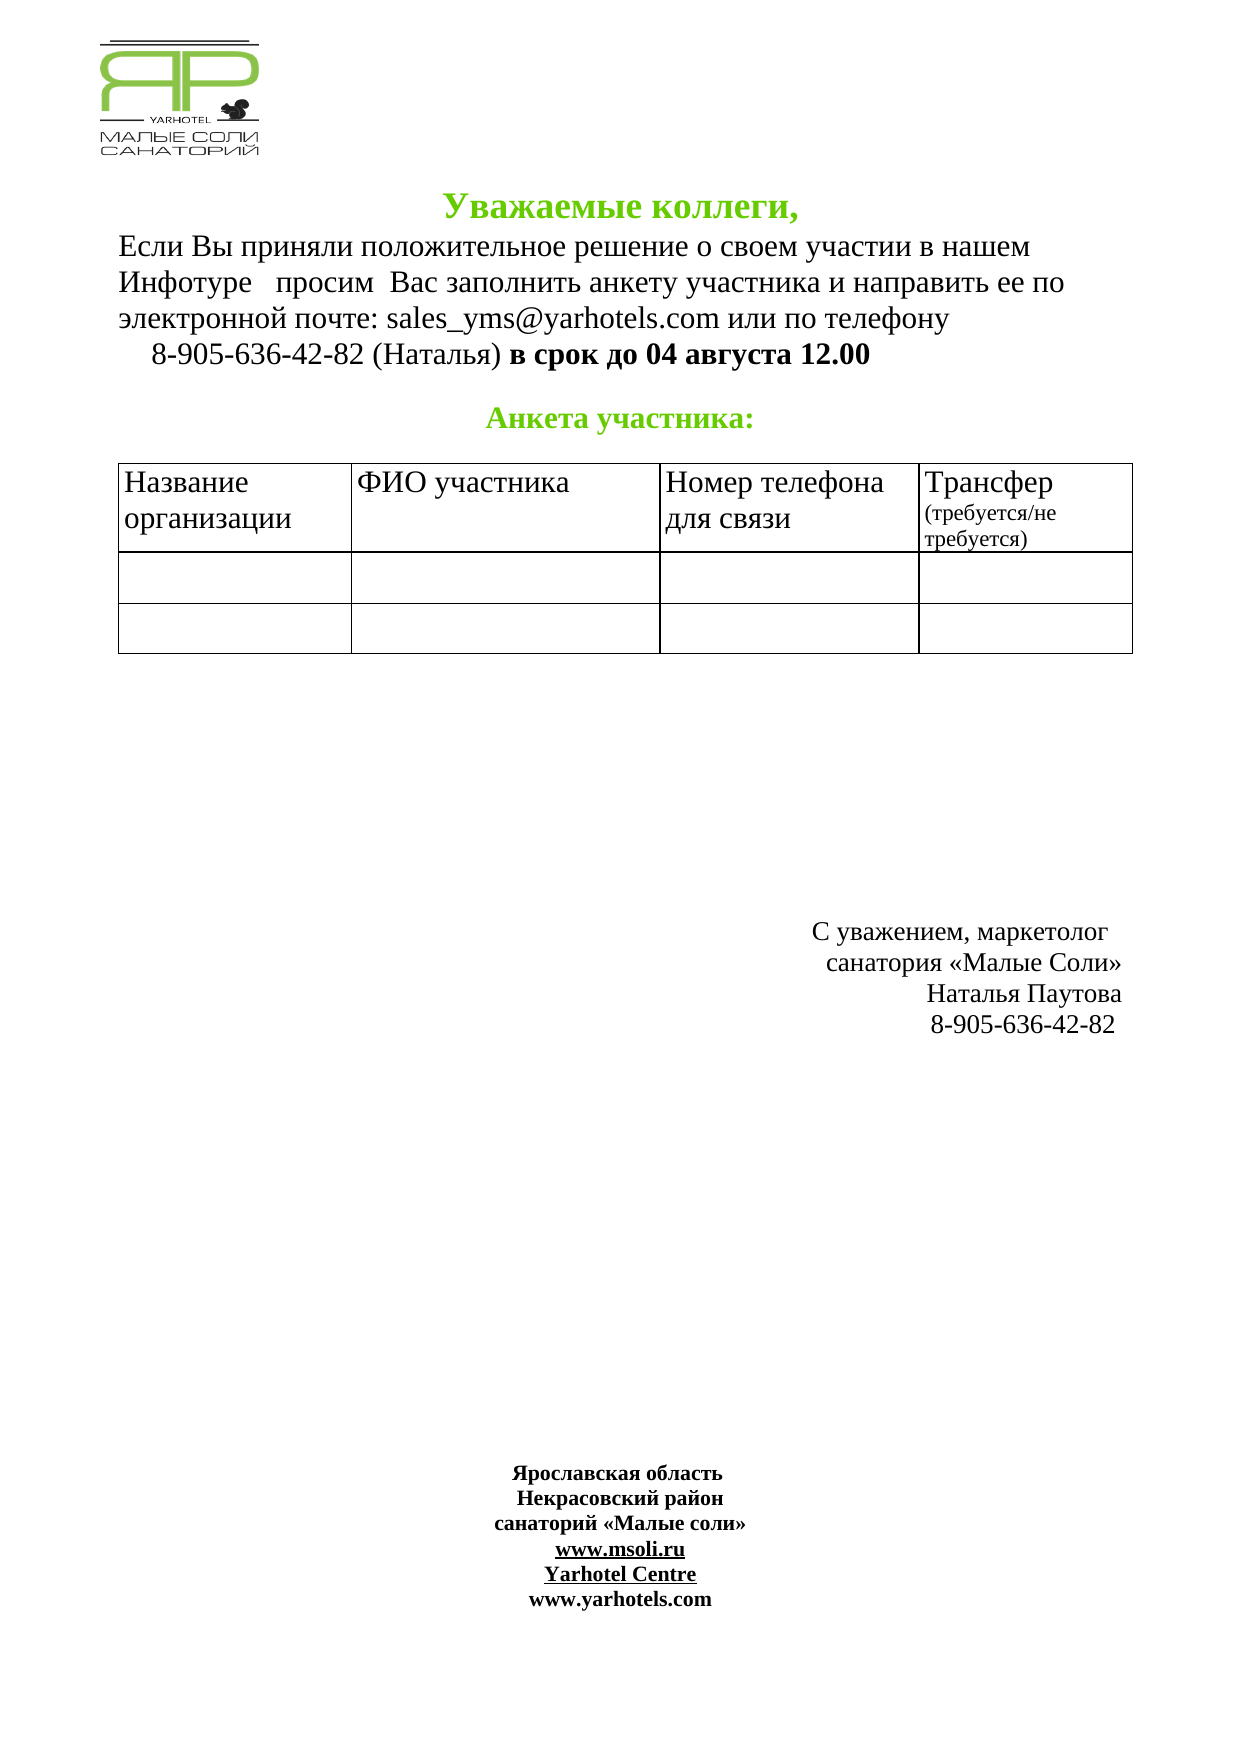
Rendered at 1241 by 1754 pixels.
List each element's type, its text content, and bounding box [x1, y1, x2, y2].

text санатория «Малые Соли» [118, 946, 1122, 977]
text санаторий «Малые соли» [118, 1510, 1122, 1536]
text Уважаемые коллеги, [118, 184, 1122, 227]
text Если Вы приняли положительное решение о своем участии в нашем Инфотуре просим Вас заполнить анкету участника и направить ее по электронной почте: sales_yms@yarhotels.com или по телефону [118, 227, 1122, 335]
table_cell [119, 553, 351, 603]
table_header Номер телефона для связи [661, 464, 918, 551]
table_cell [661, 553, 918, 603]
text Некрасовский район [118, 1485, 1122, 1510]
table_header Название организации [119, 464, 351, 551]
text Ярославская область [118, 1460, 1122, 1485]
text Yarhotel Centre [118, 1561, 1122, 1586]
text Анкета участника: [118, 399, 1122, 435]
table_cell [352, 553, 659, 603]
table_header Трансфер (требуется/не требуется) [920, 464, 1132, 551]
text С уважением, маркетолог [118, 915, 1122, 946]
table_header ФИО участника [352, 464, 659, 551]
text Наталья Паутова [118, 977, 1122, 1008]
table_cell [352, 604, 659, 653]
text 8-905-636-42-82 [118, 1008, 1122, 1040]
table_cell [920, 604, 1132, 653]
table_cell [119, 604, 351, 653]
table_cell [920, 553, 1132, 603]
picture [100, 21, 259, 156]
text 8-905-636-42-82 (Наталья) в срок до 04 августа 12.00 [151, 335, 1122, 371]
text www.msoli.ru [118, 1536, 1122, 1561]
table_cell [661, 604, 918, 653]
text www.yarhotels.com [118, 1586, 1122, 1611]
